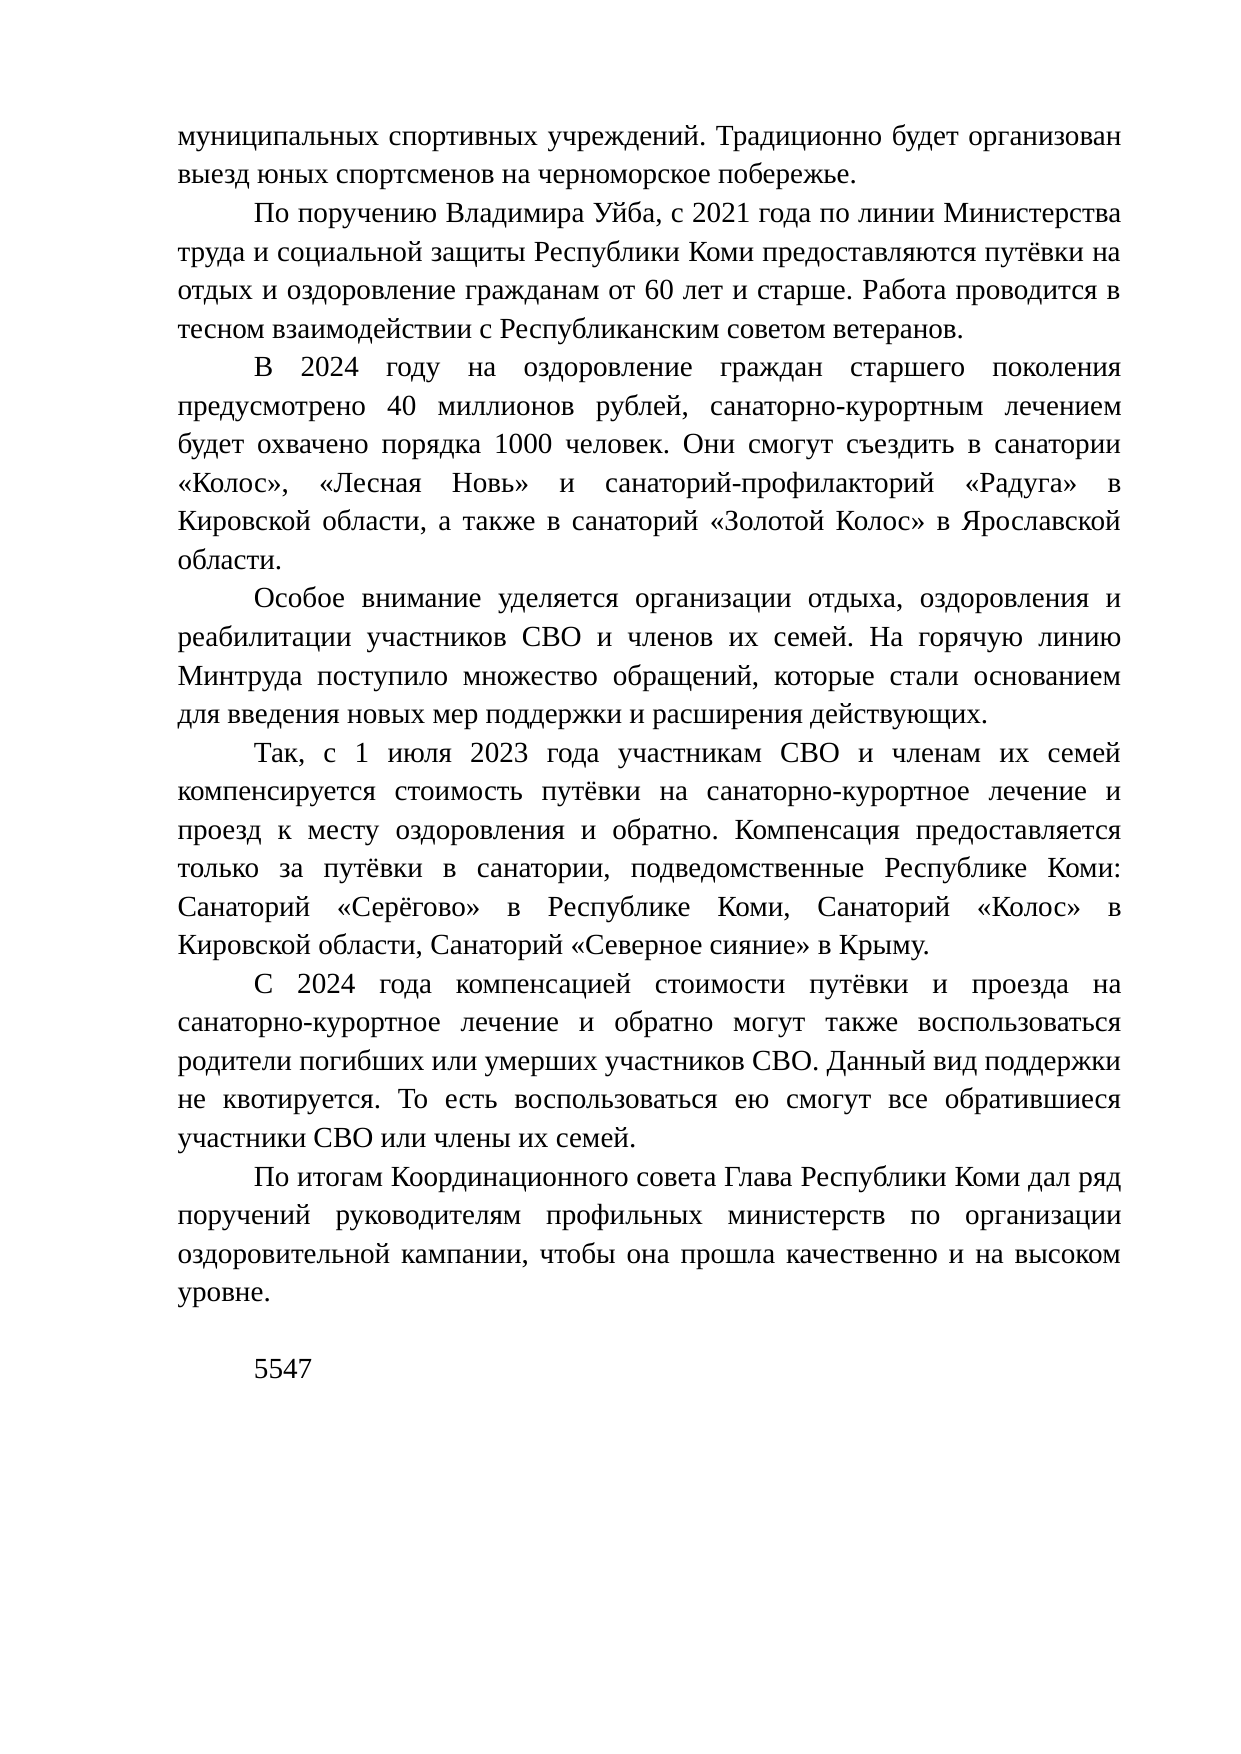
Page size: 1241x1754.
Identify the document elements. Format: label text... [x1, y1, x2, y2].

text 5547 [177, 1351, 1122, 1385]
text В 2024 году на оздоровление граждан старшего поколения предусмотрено 40 миллионов рублей, санаторно-курортным лечением будет охвачено порядка 1000 человек. Они смогут съездить в санатории «Колос», «Лесная Новь» и санаторий-профилакторий «Радуга» в Кировской области, а также в санаторий «Золотой Колос» в Ярославской области. [177, 349, 1122, 576]
text По итогам Координационного совета Глава Республики Коми дал ряд поручений руководителям профильных министерств по организации оздоровительной кампании, чтобы она прошла качественно и на высоком уровне. [177, 1159, 1122, 1308]
text С 2024 года компенсацией стоимости путёвки и проезда на санаторно-курортное лечение и обратно могут также воспользоваться родители погибших или умерших участников СВО. Данный вид поддержки не квотируется. То есть воспользоваться ею смогут все обратившиеся участники СВО или члены их семей. [177, 966, 1122, 1154]
text муниципальных спортивных учреждений. Традиционно будет организован выезд юных спортсменов на черноморское побережье. [177, 118, 1122, 190]
text По поручению Владимира Уйба, с 2021 года по линии Министерства труда и социальной защиты Республики Коми предоставляются путёвки на отдых и оздоровление гражданам от 60 лет и старше. Работа проводится в тесном взаимодействии с Республиканским советом ветеранов. [177, 195, 1122, 344]
text Так, с 1 июля 2023 года участникам СВО и членам их семей компенсируется стоимость путёвки на санаторно-курортное лечение и проезд к месту оздоровления и обратно. Компенсация предоставляется только за путёвки в санатории, подведомственные Республике Коми: Санаторий «Серёгово» в Республике Коми, Санаторий «Колос» в Кировской области, Санаторий «Северное сияние» в Крыму. [177, 735, 1122, 961]
text Особое внимание уделяется организации отдыха, оздоровления и реабилитации участников СВО и членов их семей. На горячую линию Минтруда поступило множество обращений, которые стали основанием для введения новых мер поддержки и расширения действующих. [177, 581, 1122, 730]
